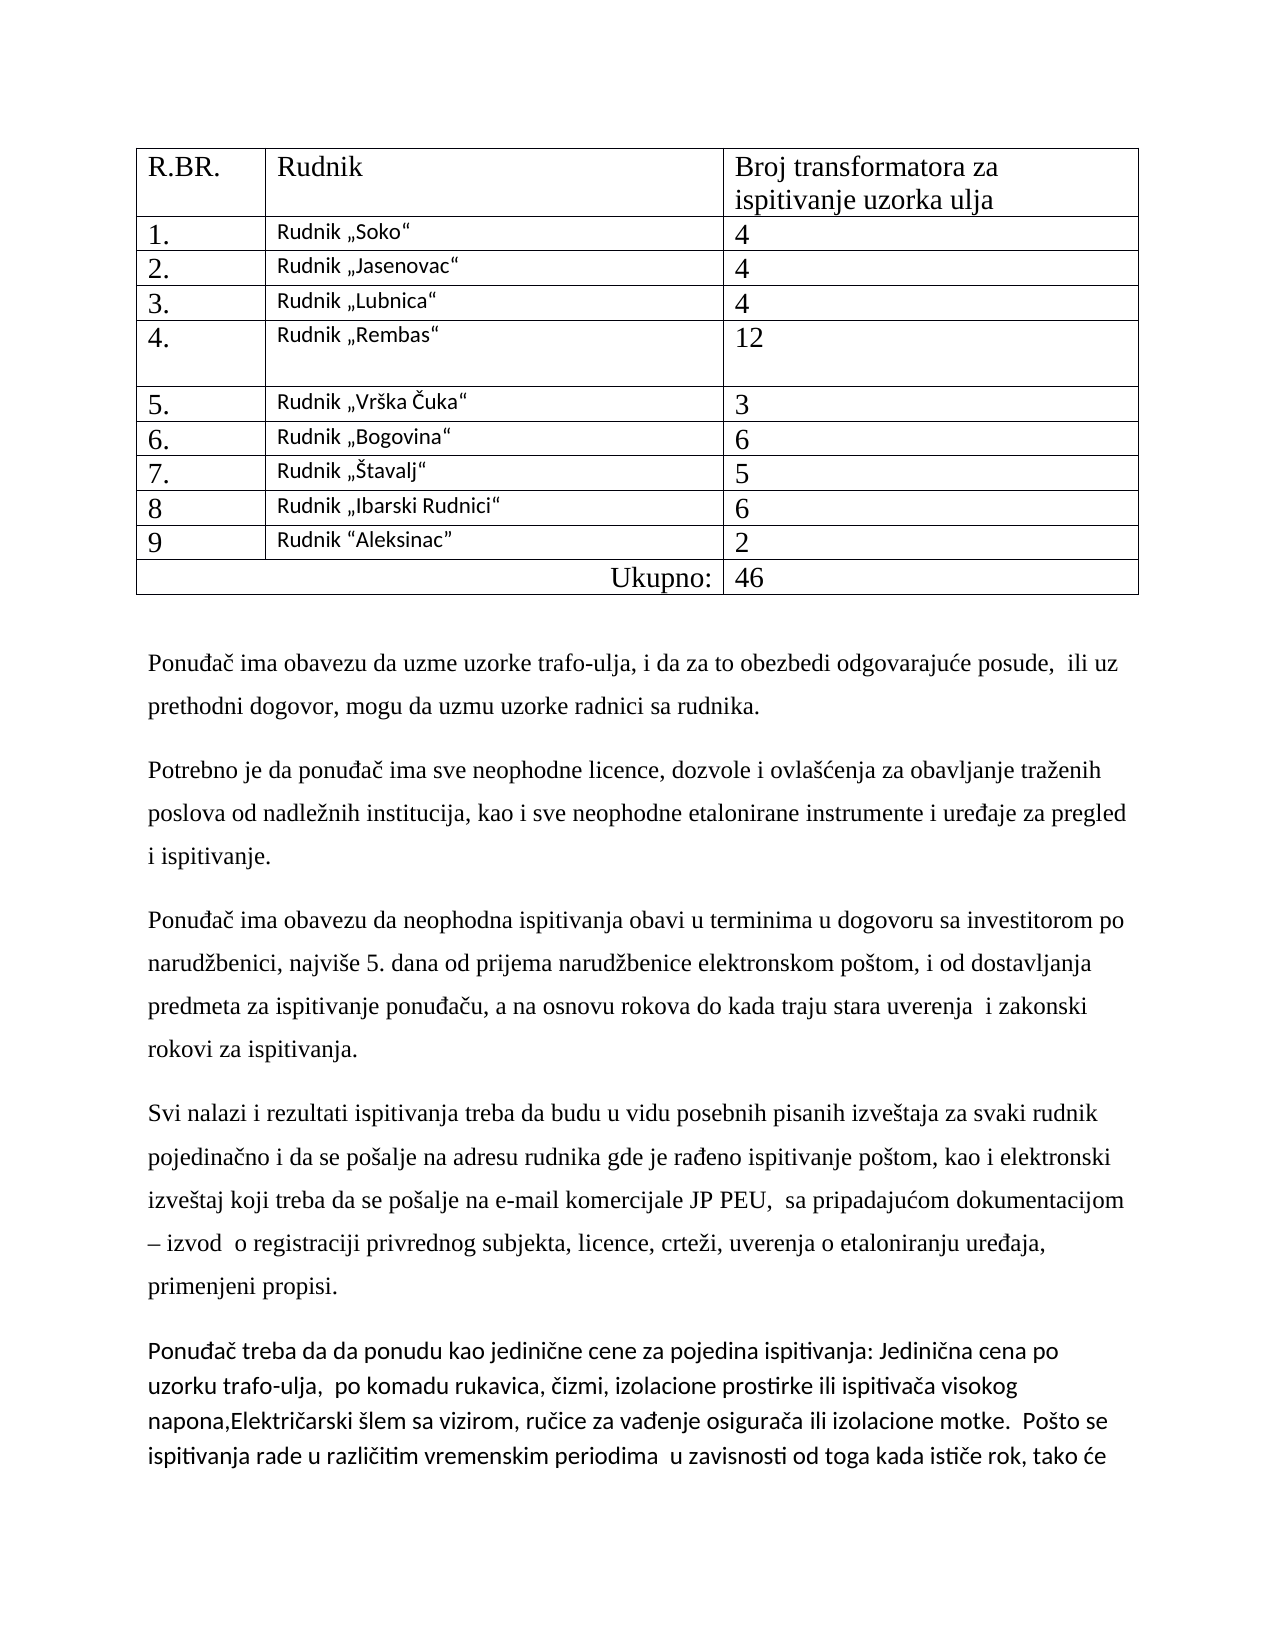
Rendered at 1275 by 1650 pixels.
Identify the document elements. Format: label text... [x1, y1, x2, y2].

table_cell Rudnik „Jasenovac“ [266, 251, 723, 285]
table_cell 12 [724, 321, 1138, 386]
text Ponuđač ima obavezu da uzme uzorke trafo-ulja, i da za to obezbedi odgovarajuće posude, ili uz prethodni dogovor, mogu da uzmu uzorke radnici sa rudnika. [148, 648, 1127, 720]
table_cell 3 [724, 387, 1138, 421]
text Potrebno je da ponuđač ima sve neophodne licence, dozvole i ovlašćenja za obavljanje traženih poslova od nadležnih institucija, kao i sve neophodne etalonirane instrumente i uređaje za pregled i ispitivanje. [148, 755, 1127, 870]
table_cell Rudnik “Aleksinac” [266, 526, 723, 559]
table_cell 2. [137, 251, 265, 285]
table_cell 5 [724, 456, 1138, 490]
table_cell Ukupno: [137, 560, 723, 594]
table_cell Rudnik „Lubnica“ [266, 286, 723, 319]
table_header Rudnik [266, 149, 723, 216]
table_cell 2 [724, 526, 1138, 559]
table_cell 7. [137, 456, 265, 490]
table_cell 5. [137, 387, 265, 421]
table_cell 9 [137, 526, 265, 559]
table_cell Rudnik „Rembas“ [266, 321, 723, 386]
text Ponuđač ima obavezu da neophodna ispitivanja obavi u terminima u dogovoru sa investitorom po narudžbenici, najviše 5. dana od prijema narudžbenice elektronskom poštom, i od dostavljanja predmeta za ispitivanje ponuđaču, a na osnovu rokova do kada traju stara uverenja i zakonski rokovi za ispitivanja. [148, 905, 1127, 1063]
table_header Broj transformatora za ispitivanje uzorka ulja [724, 149, 1138, 216]
table_cell Rudnik „Vrška Čuka“ [266, 387, 723, 421]
table_cell 4. [137, 321, 265, 386]
table_cell 6. [137, 422, 265, 455]
text Ponuđač treba da da ponudu kao jedinične cene za pojedina ispitivanja: Jedinična cena po uzorku trafo-ulja, po komadu rukavica, čizmi, izolacione prostirke ili ispitivača visokog napona,Električarski šlem sa vizirom, ručice za vađenje osigurača ili izolacione motke. Pošto se ispitivanja rade u različitim vremenskim periodima u zavisnosti od toga kada ističe rok, tako će [148, 1335, 1127, 1470]
table_cell 6 [724, 422, 1138, 455]
table_cell 1. [137, 217, 265, 250]
table_cell 3. [137, 286, 265, 319]
text Svi nalazi i rezultati ispitivanja treba da budu u vidu posebnih pisanih izveštaja za svaki rudnik pojedinačno i da se pošalje na adresu rudnika gde je rađeno ispitivanje poštom, kao i elektronski izveštaj koji treba da se pošalje na e-mail komercijale JP PEU, sa pripadajućom dokumentacijom – izvod o registraciji privrednog subjekta, licence, crteži, uverenja o etaloniranju uređaja, primenjeni propisi. [148, 1098, 1127, 1300]
table_cell 6 [724, 491, 1138, 524]
table_cell Rudnik „Soko“ [266, 217, 723, 250]
table_cell Rudnik „Štavalj“ [266, 456, 723, 490]
table_cell 4 [724, 251, 1138, 285]
table_cell 4 [724, 286, 1138, 319]
table_cell 8 [137, 491, 265, 524]
table_cell Rudnik „Bogovina“ [266, 422, 723, 455]
table_cell 4 [724, 217, 1138, 250]
table_cell Rudnik „Ibarski Rudnici“ [266, 491, 723, 524]
table_cell 46 [724, 560, 1138, 594]
table_header R.BR. [137, 149, 265, 216]
